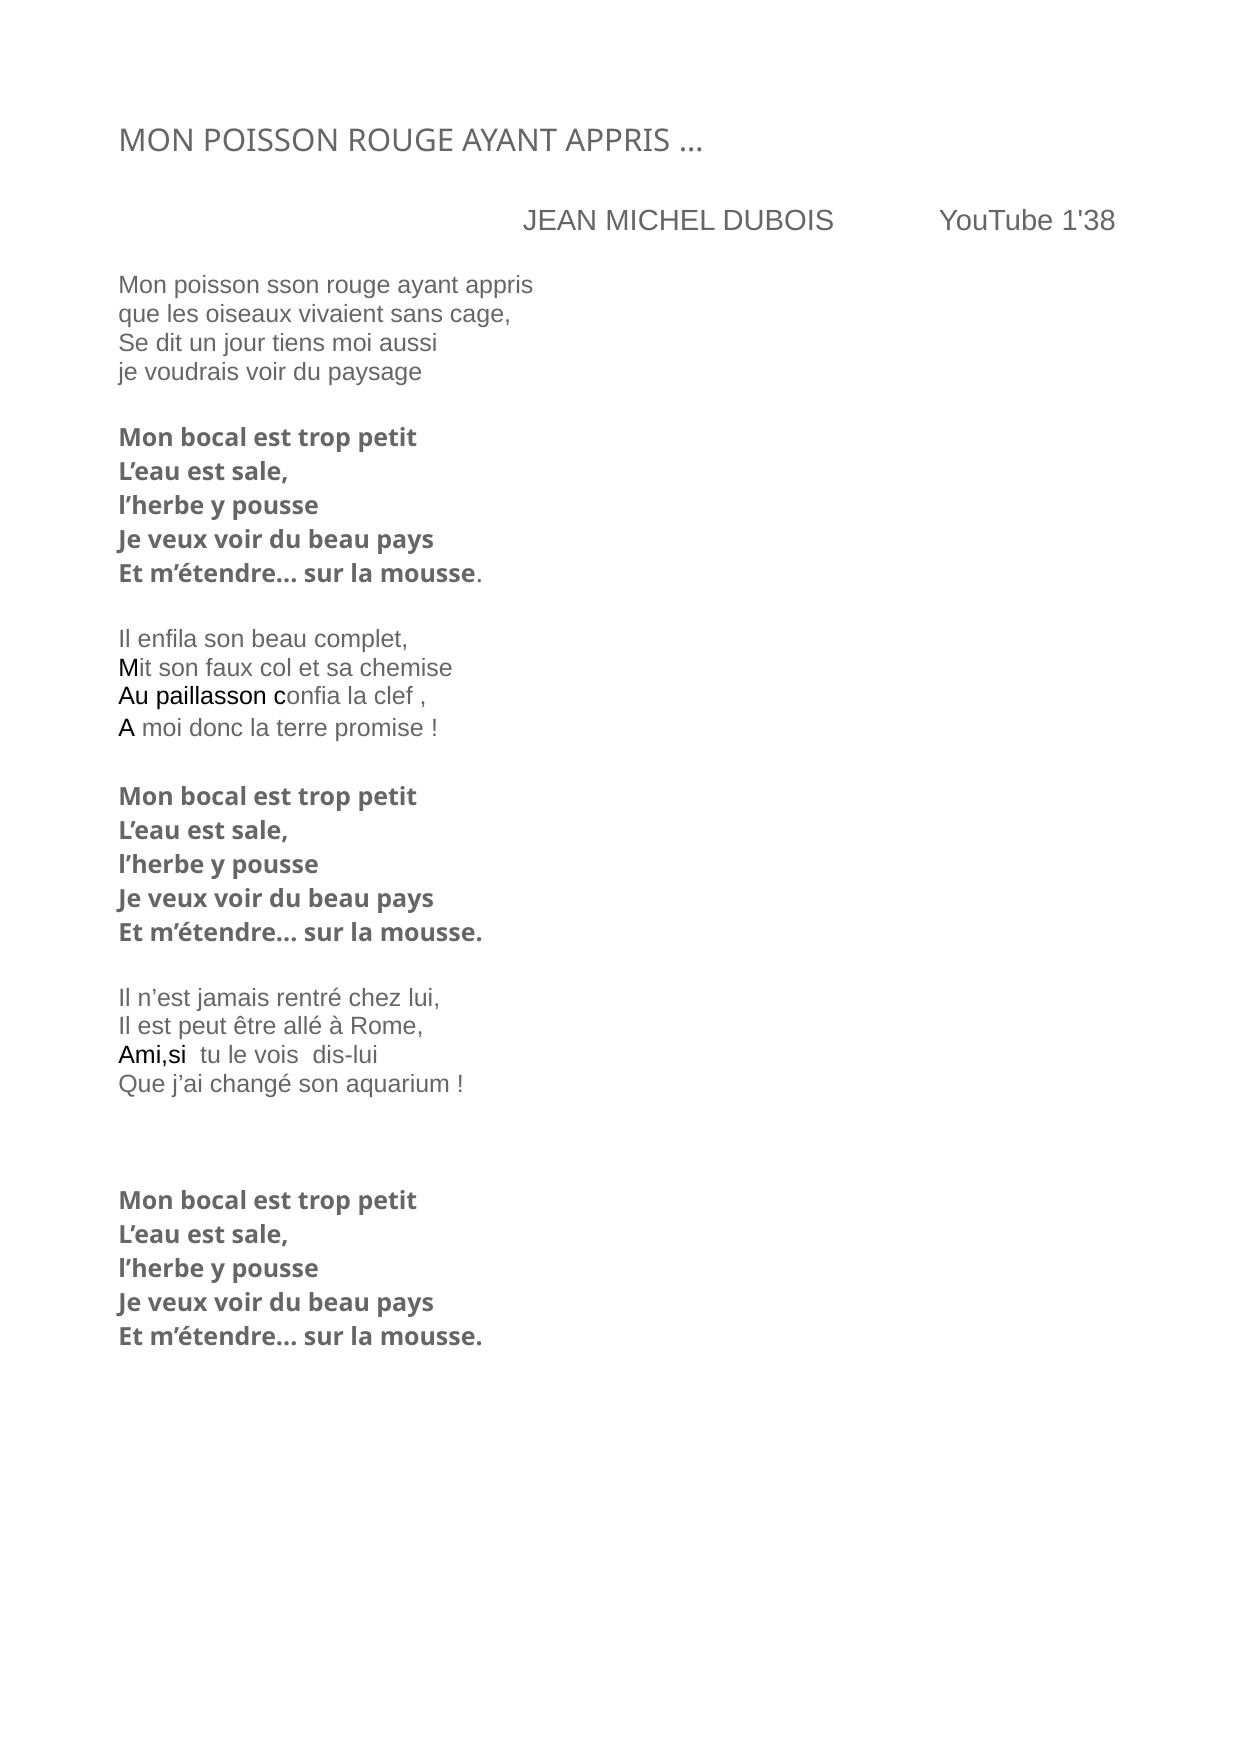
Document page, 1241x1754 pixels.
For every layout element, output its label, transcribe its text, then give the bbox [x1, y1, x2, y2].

text JEAN MICHEL DUBOIS YouTube 1'38 [118, 203, 1122, 237]
text Mon poisson sson rouge ayant appris que les oiseaux vivaient sans cage, Se dit un jour tiens moi aussi je voudrais voir du paysage Mon bocal est trop petit L’eau est sale, l’herbe y pousse Je veux voir du beau pays Et m’étendre... sur la mousse. Il enfila son beau complet, Mit son faux col et sa chemise Au paillasson confia la clef , A moi donc la terre promise ! Mon bocal est trop petit L’eau est sale, l’herbe y pousse Je veux voir du beau pays Et m’étendre... sur la mousse. Il n’est jamais rentré chez lui, Il est peut être allé à Rome, Ami,si tu le vois dis-lui Que j’ai changé son aquarium ! [118, 270, 1122, 1183]
text MON POISSON ROUGE AYANT APPRIS … [118, 118, 1122, 161]
text Mon bocal est trop petit L’eau est sale, l’herbe y pousse Je veux voir du beau pays Et m’étendre... sur la mousse. [118, 1183, 1122, 1387]
